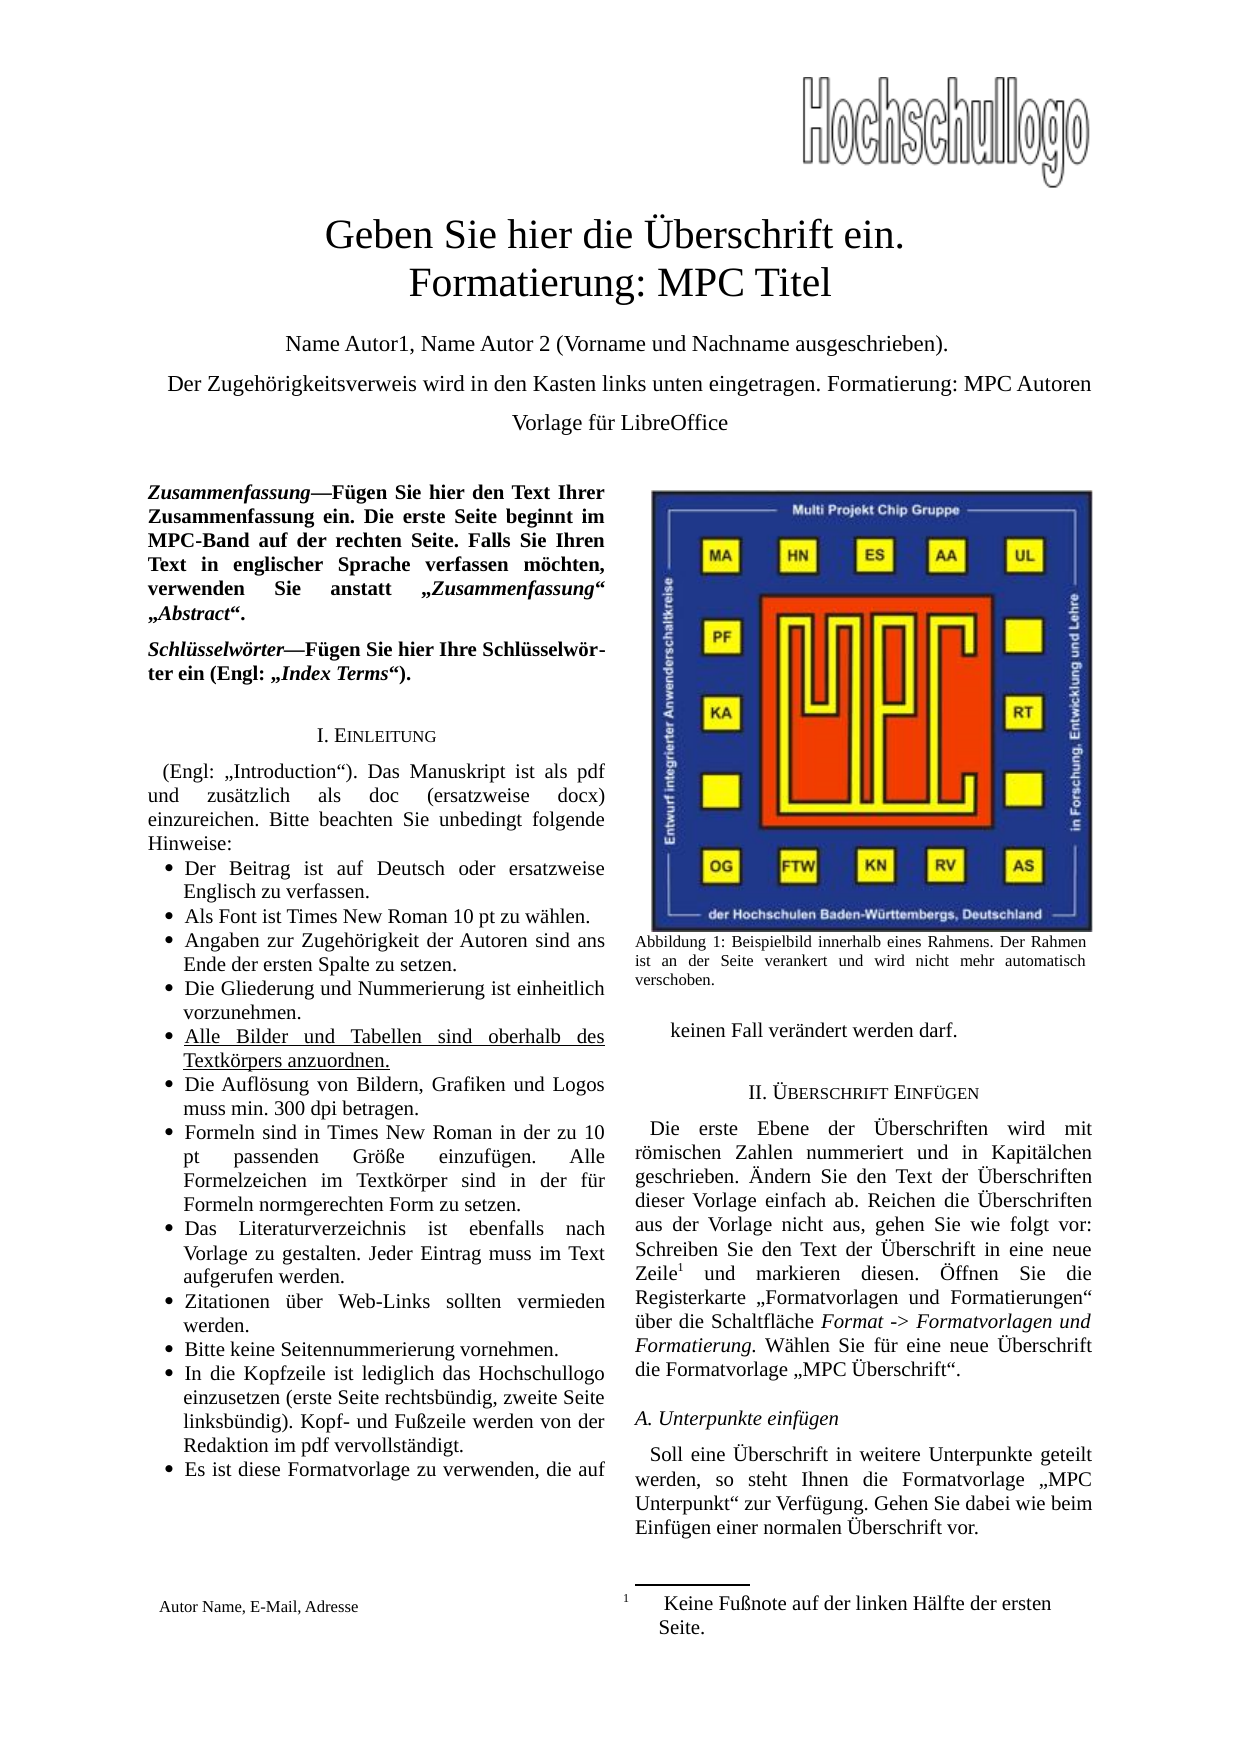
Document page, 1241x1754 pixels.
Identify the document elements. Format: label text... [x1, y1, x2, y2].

list Alle Bilder und Tabellen sind oberhalb des Textkörpers anzuordnen. [165, 1024, 605, 1072]
subtitle Unterpunkte einfügen [635, 1406, 1093, 1430]
list Das Literaturverzeichnis ist ebenfalls nach Vorlage zu gestalten. Jeder Eintrag muss im Text aufgerufen werden. [165, 1216, 605, 1288]
text Soll eine Überschrift in weitere Unterpunkte geteilt werden, so steht Ihnen die Formatvorlage „MPC Unterpunkt“ zur Verfügung. Gehen Sie dabei wie beim Einfügen einer normalen Überschrift vor. [635, 1442, 1093, 1539]
text Keine Fußnote auf der linken Hälfte der ersten Seite. [623, 1591, 1093, 1639]
table_header Autor Name, E-Mail, Adresse [148, 1504, 605, 1622]
text Zusammenfassung—Fügen Sie hier den Text Ihrer Zusammenfassung ein. Die erste Seite beginnt im MPC-Band auf der rechten Seite. Falls Sie Ihren Text in englischer Sprache verfassen möchten, verwenden Sie anstatt „Zusammenfassung“ „Abstract“. [148, 480, 605, 624]
text (Engl: „Introduction“). Das Manuskript ist als pdf und zusätzlich als doc (ersatzweise docx) einzureichen. Bitte beachten Sie unbedingt folgende Hinweise: [148, 759, 605, 855]
list Es ist diese Formatvorlage zu verwenden, die auf keinen Fall verändert werden darf. [652, 932, 1093, 1042]
subtitle Einleitung [148, 723, 605, 747]
list Es ist diese Formatvorlage zu verwenden, die auf keinen Fall verändert werden darf. [165, 1457, 605, 1481]
text Der Zugehörigkeitsverweis wird in den Kasten links unten eingetragen. Formatierung: MPC Autoren [148, 370, 1092, 396]
list Der Beitrag ist auf Deutsch oder ersatzweise Englisch zu verfassen. [165, 855, 605, 903]
text Vorlage für LibreOffice [148, 409, 1092, 436]
picture [650, 490, 1093, 932]
list Bitte keine Seitennummerierung vornehmen. [165, 1337, 605, 1361]
list Die Auflösung von Bildern, Grafiken und Logos muss min. 300 dpi betragen. [165, 1072, 605, 1120]
list Als Font ist Times New Roman 10 pt zu wählen. [165, 903, 605, 928]
text Name Autor1, Name Autor 2 (Vorname und Nachname ausgeschrieben). [148, 330, 1092, 357]
list Zitationen über Web-Links sollten vermieden werden. [165, 1288, 605, 1337]
picture [802, 77, 1091, 191]
text Schlüsselwörter—Fügen Sie hier Ihre Schlüsselwör­ter ein (Engl: „Index Terms“). [148, 637, 605, 685]
text Geben Sie hier die Überschrift ein. Formatierung: MPC Titel [148, 209, 1092, 305]
list Angaben zur Zugehörigkeit der Autoren sind ans Ende der ersten Spalte zu setzen. [165, 928, 605, 976]
text Abbildung 1: Beispielbild innerhalb eines Rahmens. Der Rahmen ist an der Seite verankert und wird nicht mehr automatisch verschoben. [635, 497, 1087, 989]
text Die erste Ebene der Überschriften wird mit römischen Zahlen nummeriert und in Kapitälchen geschrieben. Ändern Sie den Text der Überschriften dieser Vorlage einfach ab. Reichen die Überschriften aus der Vorlage nicht aus, gehen Sie wie folgt vor: Schreiben Sie den Text der Überschrift in eine neue Zeile und markieren diesen. Öffnen Sie die Registerkarte „Formatvorlagen und Formatierungen“ über die Schaltfläche Format -> Formatvorlagen und Formatierung. Wählen Sie für eine neue Überschrift die Formatvorlage „MPC Überschrift“. [635, 1116, 1093, 1381]
list In die Kopfzeile ist lediglich das Hochschullogo einzusetzen (erste Seite rechtsbündig, zweite Seite linksbündig). Kopf- und Fußzeile werden von der Redaktion im pdf vervollständigt. [165, 1361, 605, 1457]
list Die Gliederung und Nummerierung ist einheitlich vorzunehmen. [165, 976, 605, 1024]
list Formeln sind in Times New Roman in der zu 10 pt passenden Größe einzufügen. Alle Formelzeichen im Textkörper sind in der für Formeln normgerechten Form zu setzen. [165, 1120, 605, 1216]
subtitle Überschrift Einfügen [635, 1079, 1093, 1104]
